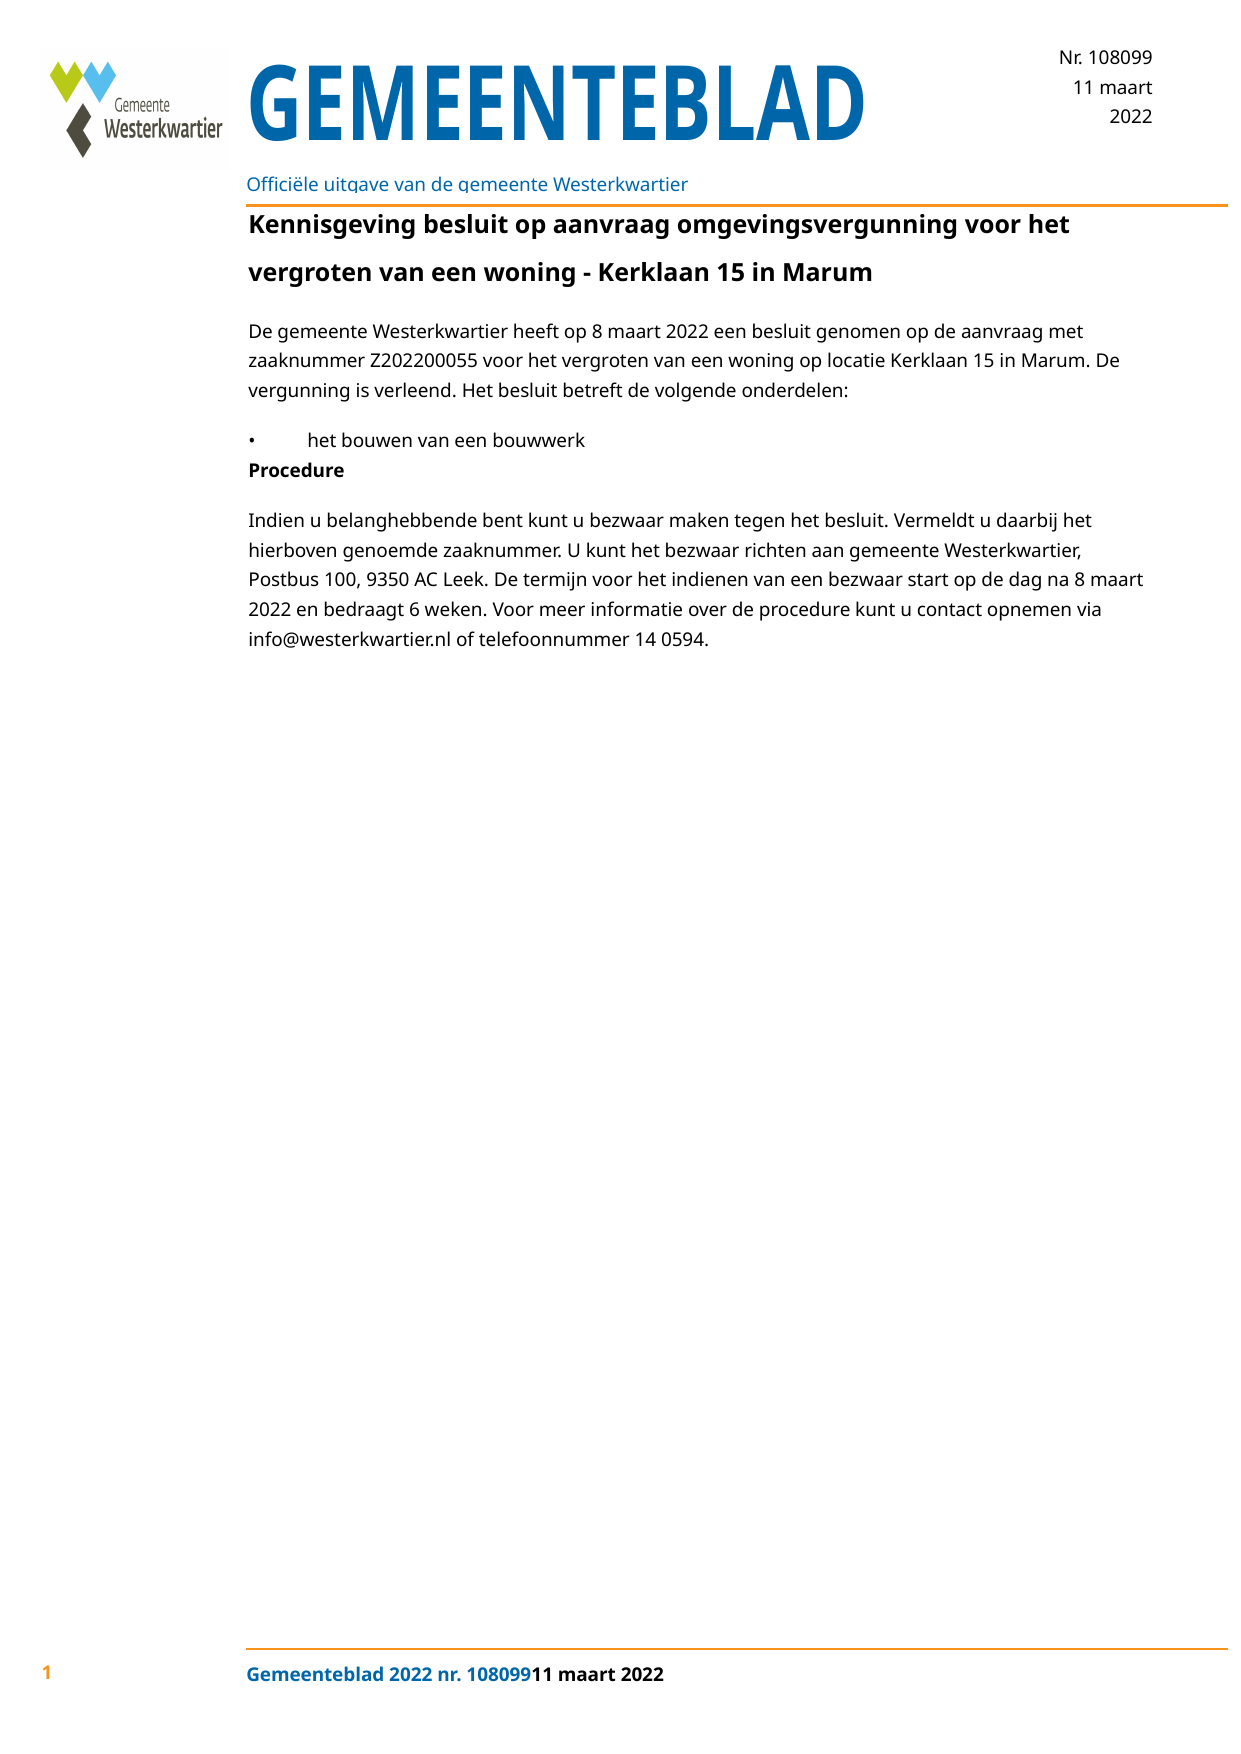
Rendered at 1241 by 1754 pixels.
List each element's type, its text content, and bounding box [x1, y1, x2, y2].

text Indien u belanghebbende bent kunt u bezwaar maken tegen het besluit. Vermeldt u daarbij het hierboven genoemde zaaknummer. U kunt het bezwaar richten aan gemeente Westerkwartier, Postbus 100, 9350 AC Leek. De termijn voor het indienen van een bezwaar start op de dag na 8 maart 2022 en bedraagt 6 weken. Voor meer informatie over de procedure kunt u contact opnemen via info@westerkwartier.nl of telefoonnummer 14 0594. [248, 507, 1152, 652]
list het bouwen van een bouwwerk [248, 427, 1152, 453]
text Kennisgeving besluit op aanvraag omgevingsvergunning voor het vergroten van een woning - Kerklaan 15 in Marum [248, 207, 1152, 288]
picture [41, 47, 231, 172]
text De gemeente Westerkwartier heeft op 8 maart 2022 een besluit genomen op de aanvraag met zaaknummer Z202200055 voor het vergroten van een woning op locatie Kerklaan 15 in Marum. De vergunning is verleend. Het besluit betreft de volgende onderdelen: [248, 318, 1152, 403]
text Procedure [248, 457, 1152, 483]
